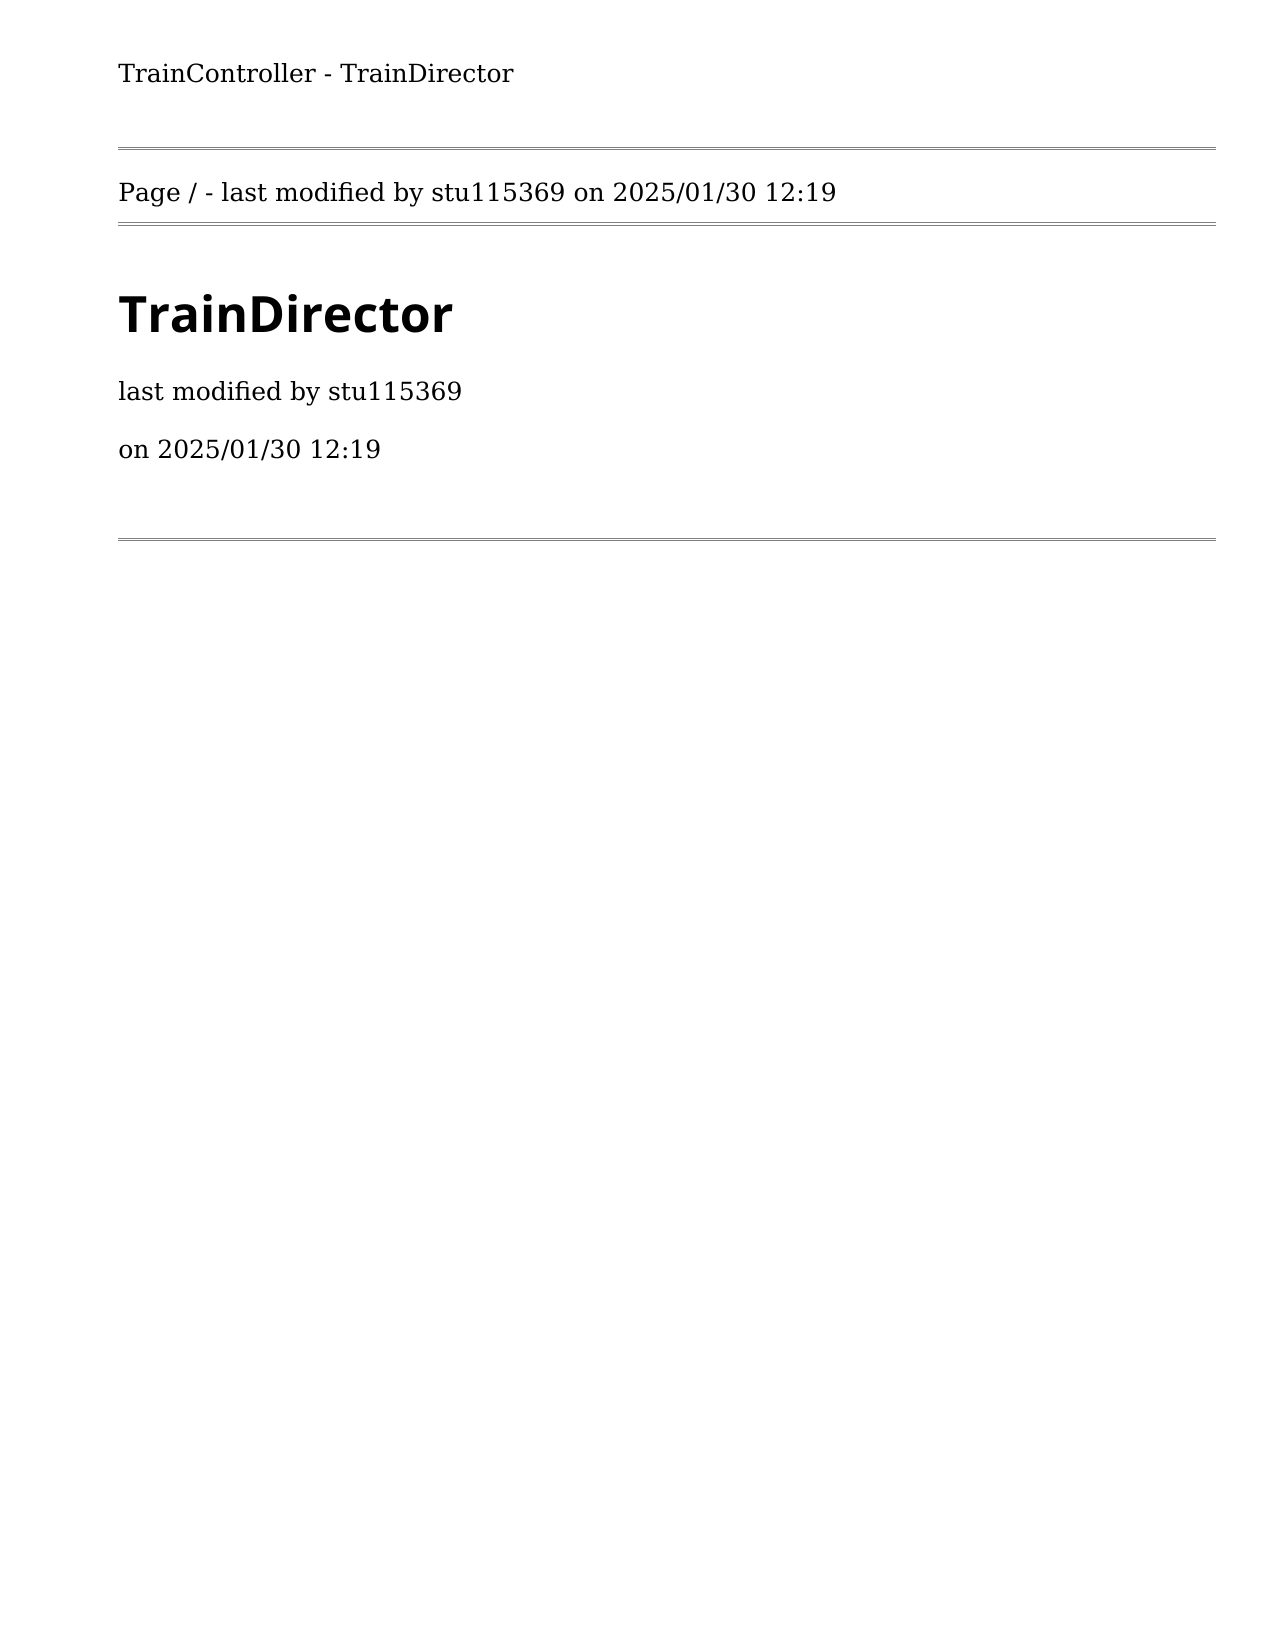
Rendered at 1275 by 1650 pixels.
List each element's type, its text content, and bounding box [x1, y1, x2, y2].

text TrainController - TrainDirector [118, 59, 1216, 88]
text on 2025/01/30 12:19 [118, 435, 1216, 464]
text last modified by stu115369 [118, 377, 1216, 406]
subtitle TrainDirector [118, 279, 1216, 347]
text Page / - last modified by stu115369 on 2025/01/30 12:19 [118, 179, 1216, 208]
